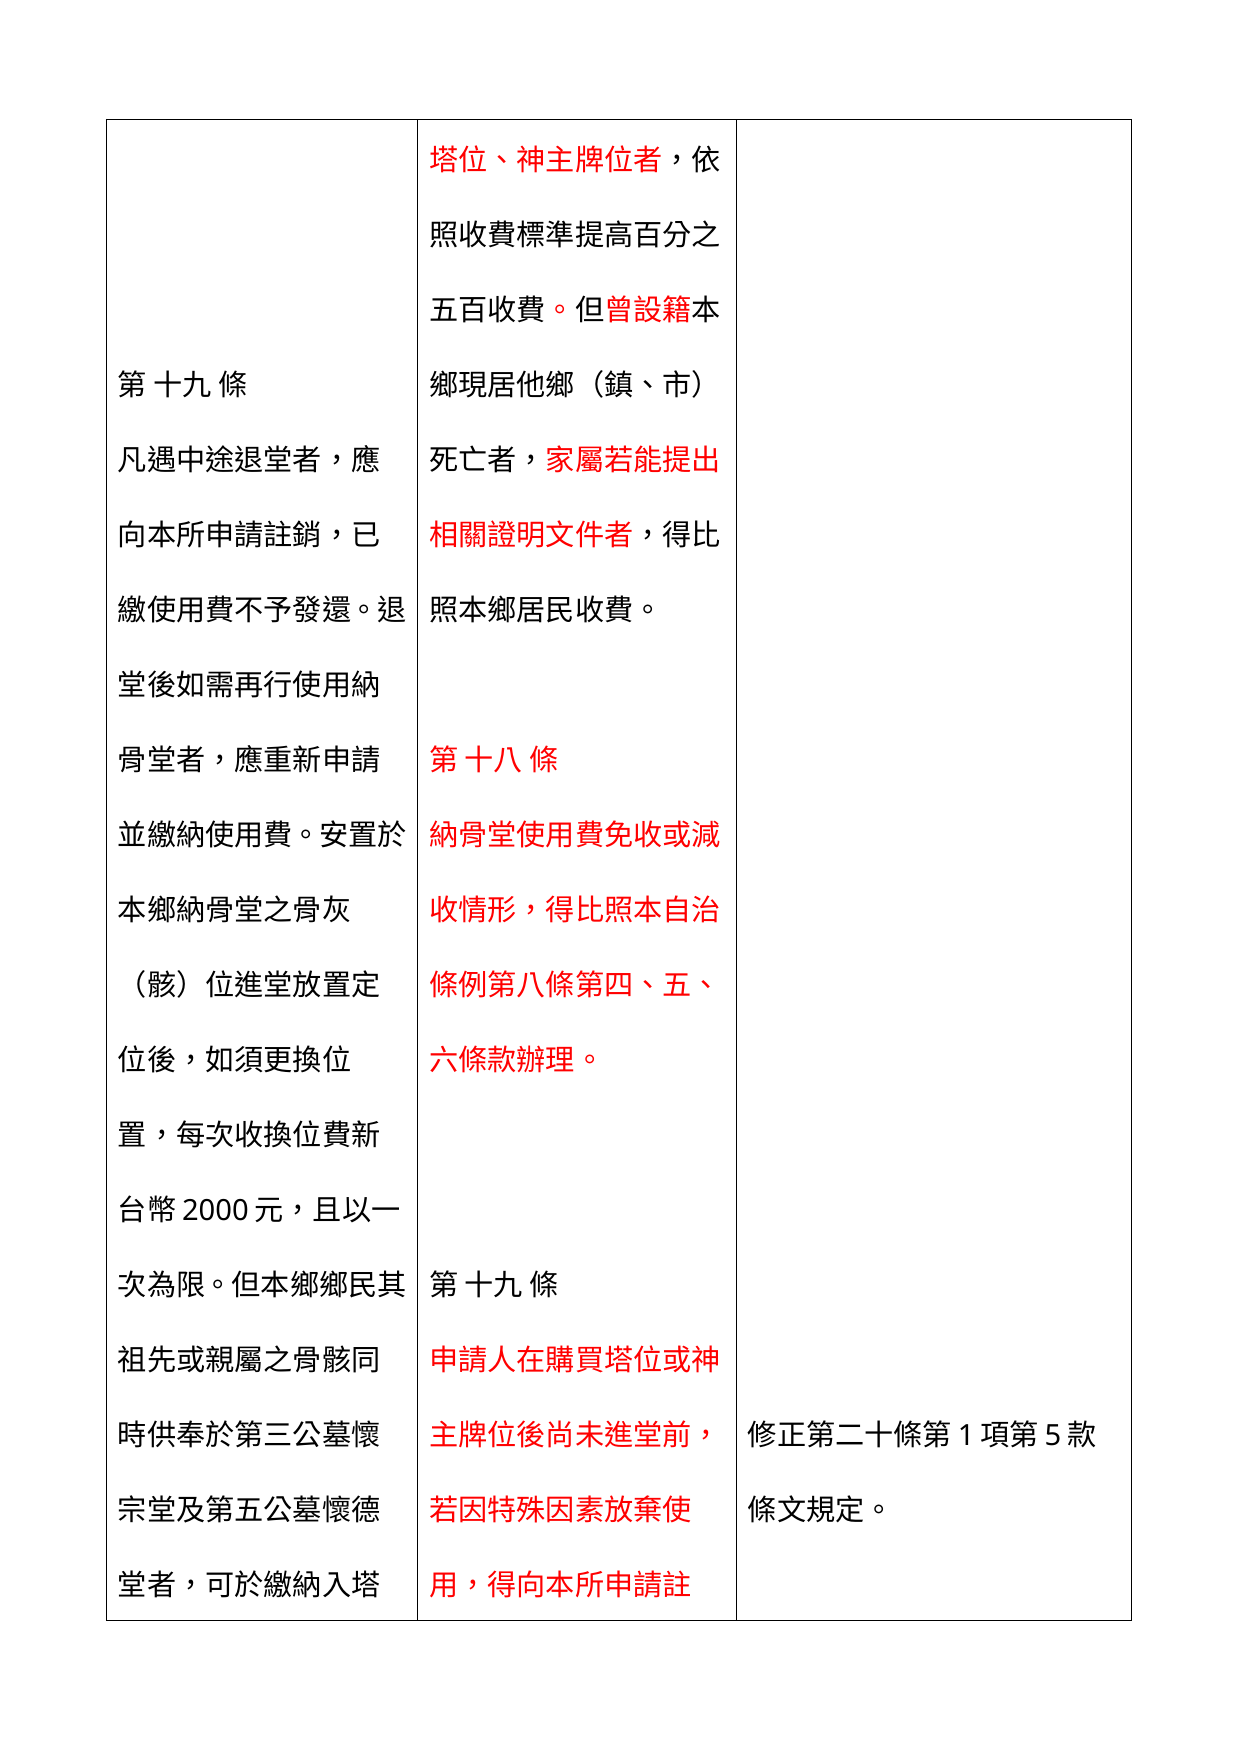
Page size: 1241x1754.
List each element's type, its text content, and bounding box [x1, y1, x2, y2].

table_cell 第 十九 條 凡遇中途退堂者，應向本所申請註銷，已繳使用費不予發還。退堂後如需再行使用納骨堂者，應重新申請並繳納使用費。安置於本鄉納骨堂之骨灰（骸）位進堂放置定位後，如須更換位置，每次收換位費新台幣2000元，且以一次為限。但本鄉鄉民其祖先或親屬之骨骸同時供奉於第三公墓懷宗堂及第五公墓懷德堂者，可於繳納入塔 [107, 120, 417, 1620]
table_cell 塔位、神主牌位者，依照收費標準提高百分之五百收費。但曾設籍本鄉現居他鄉（鎮、市）死亡者，家屬若能提出相關證明文件者，得比照本鄉居民收費。 第 十八 條 納骨堂使用費免收或減收情形，得比照本自治條例第八條第四、五、六條款辦理。 第 十九 條 申請人在購買塔位或神主牌位後尚未進堂前，若因特殊因素放棄使用，得向本所申請註 [418, 120, 736, 1620]
table_cell 修正第二十條第1項第5款條文規定。 [737, 120, 1131, 1620]
